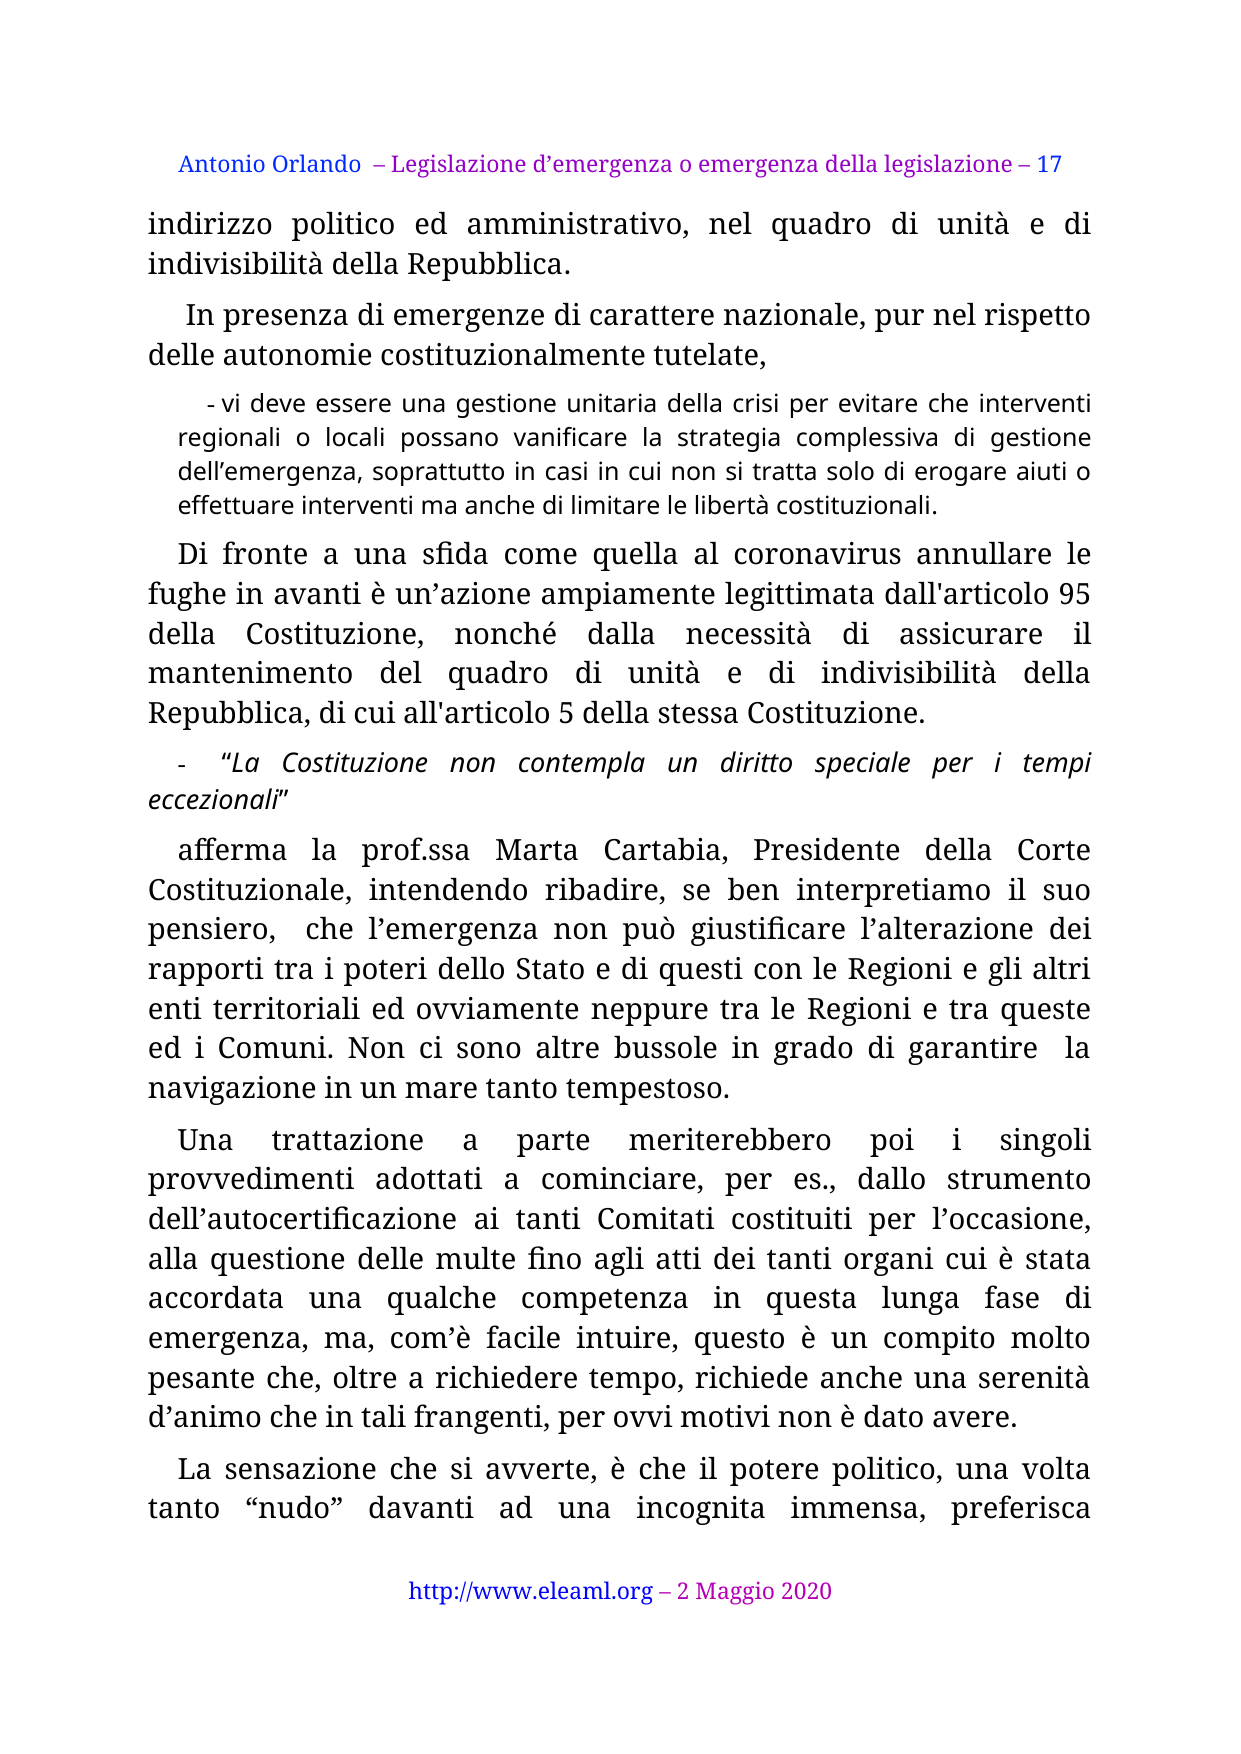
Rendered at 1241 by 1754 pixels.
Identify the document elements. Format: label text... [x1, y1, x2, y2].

text Di fronte a una sfida come quella al coronavirus annullare le fughe in avanti è un’azione ampiamente legittimata dall'articolo 95 della Costituzione, nonché dalla necessità di assicurare il mantenimento del quadro di unità e di indivisibilità della Repubblica, di cui all'articolo 5 della stessa Costituzione. [148, 533, 1093, 732]
list vi deve essere una gestione unitaria della crisi per evitare che interventi regionali o locali possano vanificare la strategia complessiva di gestione dell’emergenza, soprattutto in casi in cui non si tratta solo di erogare aiuti o effettuare interventi ma anche di limitare le libertà costituzionali. [177, 386, 1093, 522]
text indirizzo politico ed amministrativo, nel quadro di unità e di indivisibilità della Repubblica. [148, 203, 1093, 283]
list “La Costituzione non contempla un diritto speciale per i tempi eccezionali” [148, 744, 1093, 817]
text In presenza di emergenze di carattere nazionale, pur nel rispetto delle autonomie costituzionalmente tutelate, [148, 294, 1093, 374]
text Una trattazione a parte meriterebbero poi i singoli provvedimenti adottati a cominciare, per es., dallo strumento dell’autocertificazione ai tanti Comitati costituiti per l’occasione, alla questione delle multe fino agli atti dei tanti organi cui è stata accordata una qualche competenza in questa lunga fase di emergenza, ma, com’è facile intuire, questo è un compito molto pesante che, oltre a richiedere tempo, richiede anche una serenità d’animo che in tali frangenti, per ovvi motivi non è dato avere. [148, 1119, 1093, 1436]
text La sensazione che si avverte, è che il potere politico, una volta tanto “nudo” davanti ad una incognita immensa, preferisca [148, 1448, 1093, 1527]
text afferma la prof.ssa Marta Cartabia, Presidente della Corte Costituzionale, intendendo ribadire, se ben interpretiamo il suo pensiero, che l’emergenza non può giustificare l’alterazione dei rapporti tra i poteri dello Stato e di questi con le Regioni e gli altri enti territoriali ed ovviamente neppure tra le Regioni e tra queste ed i Comuni. Non ci sono altre bussole in grado di garantire la navigazione in un mare tanto tempestoso. [148, 829, 1093, 1107]
